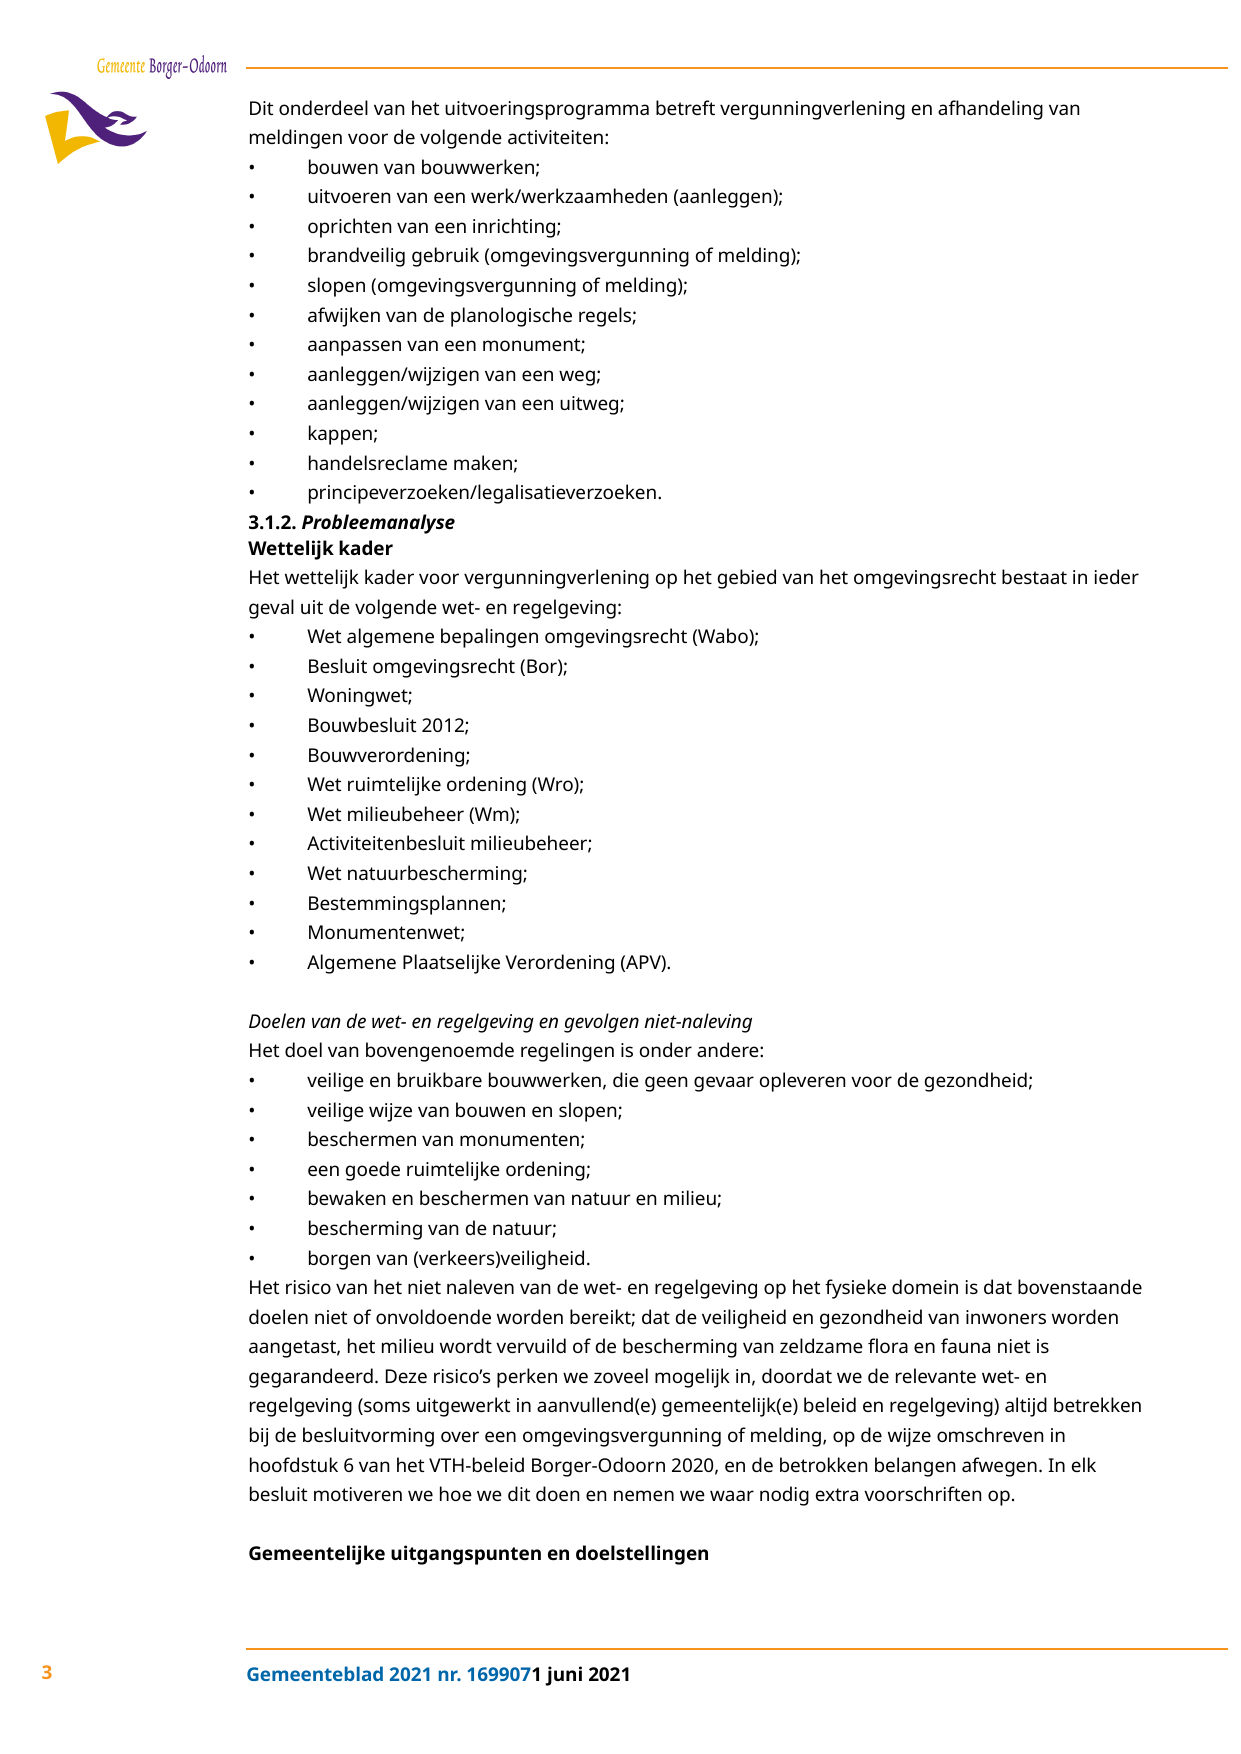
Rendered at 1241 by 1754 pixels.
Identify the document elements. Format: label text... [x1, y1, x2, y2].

list Wet milieubeheer (Wm); [248, 801, 1152, 827]
text Wettelijk kader [248, 535, 1152, 560]
list bouwen van bouwwerken; [248, 154, 1152, 180]
list brandveilig gebruik (omgevingsvergunning of melding); [248, 243, 1152, 268]
list borgen van (verkeers)veiligheid. [248, 1245, 1152, 1270]
list slopen (omgevingsvergunning of melding); [248, 272, 1152, 298]
picture [41, 47, 231, 172]
list Wet ruimtelijke ordening (Wro); [248, 771, 1152, 797]
list principeverzoeken/legalisatieverzoeken. [248, 479, 1152, 505]
list Activiteitenbesluit milieubeheer; [248, 831, 1152, 856]
list Algemene Plaatselijke Verordening (APV). [248, 949, 1152, 974]
text Doelen van de wet- en regelgeving en gevolgen niet-naleving [248, 1008, 1152, 1034]
list Wet natuurbescherming; [248, 860, 1152, 886]
list oprichten van een inrichting; [248, 213, 1152, 239]
list kappen; [248, 420, 1152, 446]
text Dit onderdeel van het uitvoeringsprogramma betreft vergunningverlening en afhandeling van meldingen voor de volgende activiteiten: [248, 95, 1152, 150]
list aanpassen van een monument; [248, 331, 1152, 357]
list een goede ruimtelijke ordening; [248, 1156, 1152, 1182]
text Gemeentelijke uitgangspunten en doelstellingen [248, 1541, 1152, 1566]
list bescherming van de natuur; [248, 1215, 1152, 1241]
list veilige wijze van bouwen en slopen; [248, 1097, 1152, 1122]
text Het doel van bovengenoemde regelingen is onder andere: [248, 1038, 1152, 1063]
text Het risico van het niet naleven van de wet- en regelgeving op het fysieke domein is dat bovenstaande doelen niet of onvoldoende worden bereikt; dat de veiligheid en gezondheid van inwoners worden aangetast, het milieu wordt vervuild of de bescherming van zeldzame flora en fauna niet is gegarandeerd. Deze risico’s perken we zoveel mogelijk in, doordat we de relevante wet- en regelgeving (soms uitgewerkt in aanvullend(e) gemeentelijk(e) beleid en regelgeving) altijd betrekken bij de besluitvorming over een omgevingsvergunning of melding, op de wijze omschreven in hoofdstuk 6 van het VTH-beleid Borger-Odoorn 2020, en de betrokken belangen afwegen. In elk besluit motiveren we hoe we dit doen en nemen we waar nodig extra voorschriften op. [248, 1274, 1152, 1507]
list veilige en bruikbare bouwwerken, die geen gevaar opleveren voor de gezondheid; [248, 1067, 1152, 1093]
list afwijken van de planologische regels; [248, 302, 1152, 328]
list uitvoeren van een werk/werkzaamheden (aanleggen); [248, 183, 1152, 209]
list Wet algemene bepalingen omgevingsrecht (Wabo); [248, 623, 1152, 649]
list Bestemmingsplannen; [248, 890, 1152, 915]
text 3.1.2. Probleemanalyse [248, 509, 1152, 535]
list Bouwbesluit 2012; [248, 712, 1152, 738]
list Woningwet; [248, 683, 1152, 708]
list Bouwverordening; [248, 742, 1152, 767]
list aanleggen/wijzigen van een uitweg; [248, 391, 1152, 416]
list aanleggen/wijzigen van een weg; [248, 361, 1152, 387]
list beschermen van monumenten; [248, 1126, 1152, 1152]
list Monumentenwet; [248, 919, 1152, 945]
text Het wettelijk kader voor vergunningverlening op het gebied van het omgevingsrecht bestaat in ieder geval uit de volgende wet- en regelgeving: [248, 564, 1152, 619]
list bewaken en beschermen van natuur en milieu; [248, 1186, 1152, 1211]
list handelsreclame maken; [248, 450, 1152, 476]
list Besluit omgevingsrecht (Bor); [248, 653, 1152, 679]
